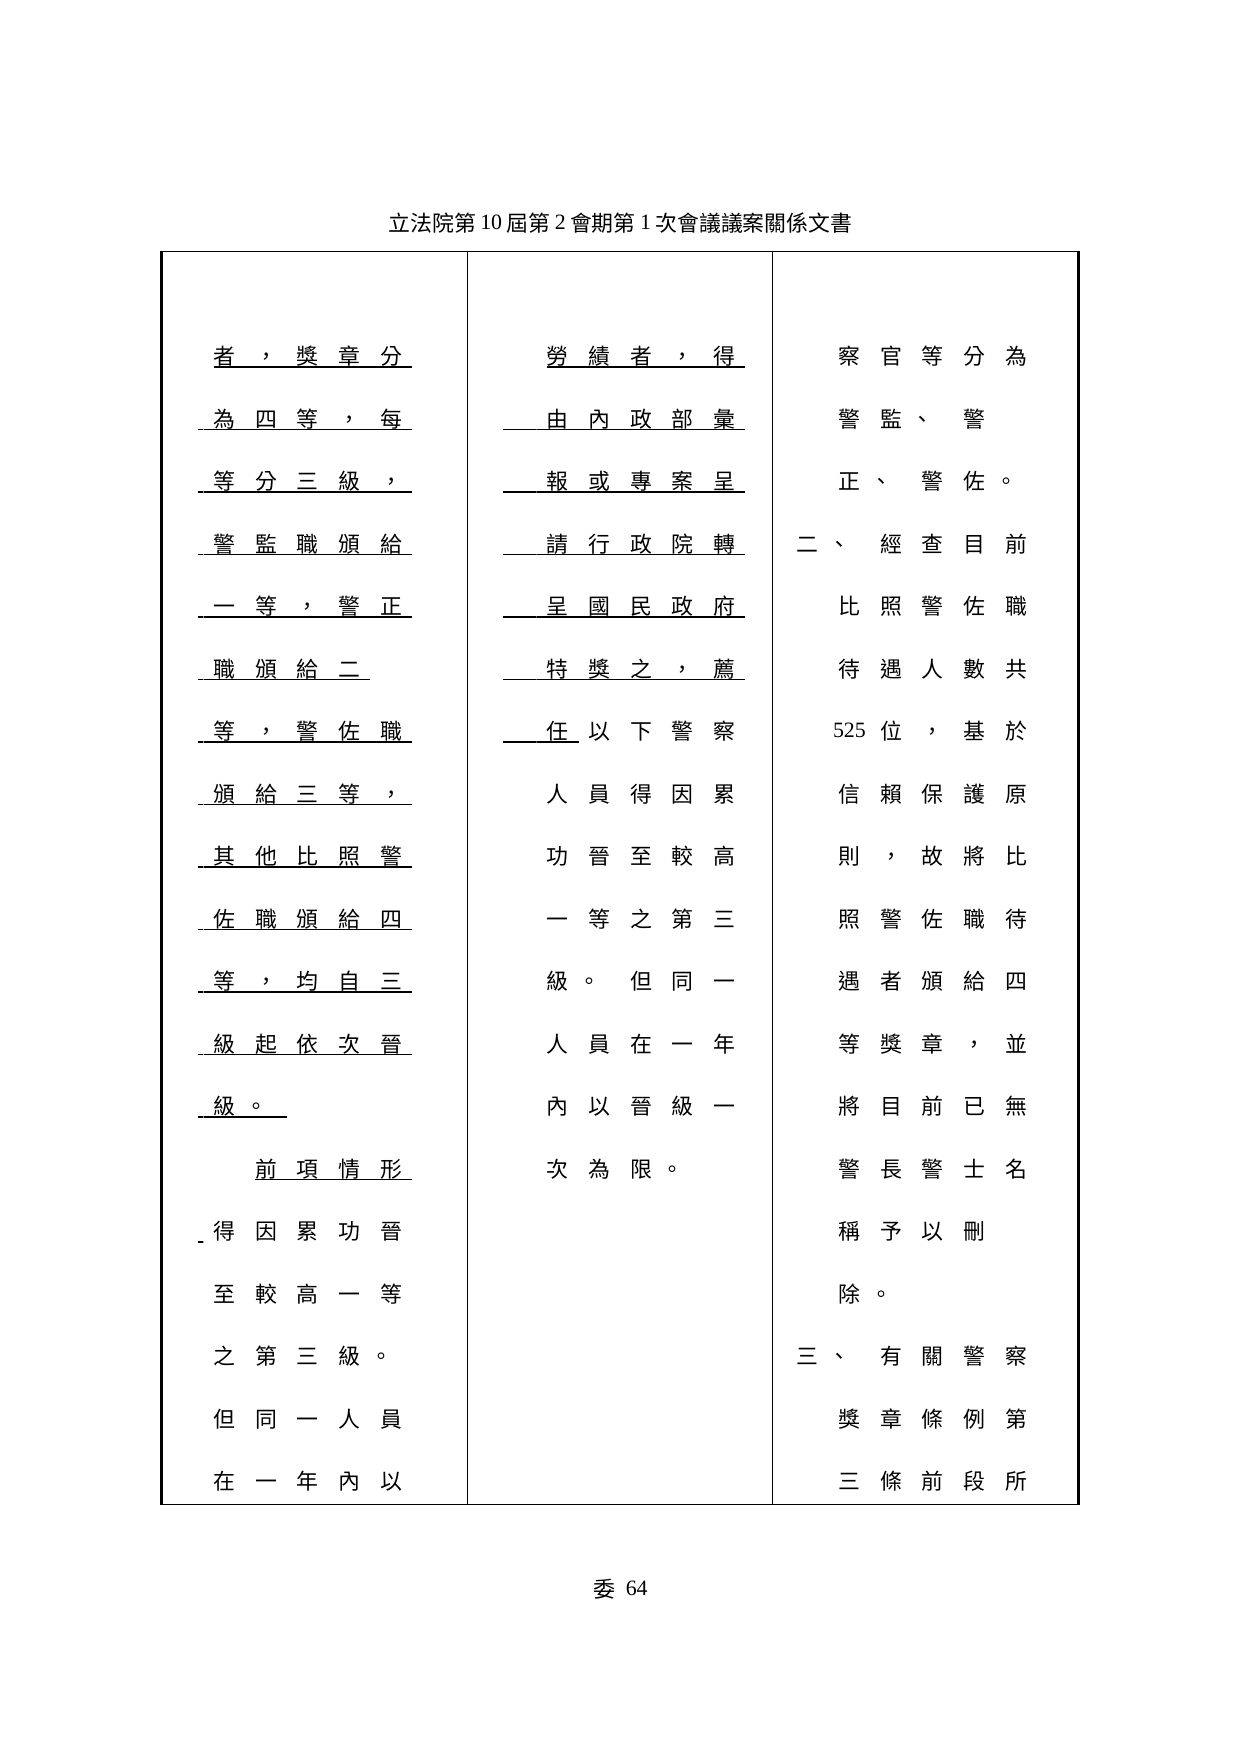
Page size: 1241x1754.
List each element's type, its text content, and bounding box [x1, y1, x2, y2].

table_cell 勞績者，得由內政部彙報或專案呈請行政院轉呈國民政府特獎之，薦任以下警察人員得因累功晉至較高一等之第三級。但同一人員在一年內以晉級一次為限。 [468, 252, 772, 1504]
table_cell 者，獎章分為四等，每等分三級，警監職頒給一等，警正職頒給二等，警佐職頒給三等，其他比照警佐職頒給四等，均自三級起依次晉級。 前項情形得因累功晉至較高一等之第三級。但同一人員在一年內以 [163, 252, 467, 1504]
table_cell 察官等分為警監、警正、警佐。 二、經查目前比照警佐職待遇人數共525位，基於信賴保護原則，故將比照警佐職待遇者頒給四等獎章，並將目前已無警長警士名稱予以刪除。 三、有關警察獎章條例第三條前段所 [773, 252, 1077, 1504]
